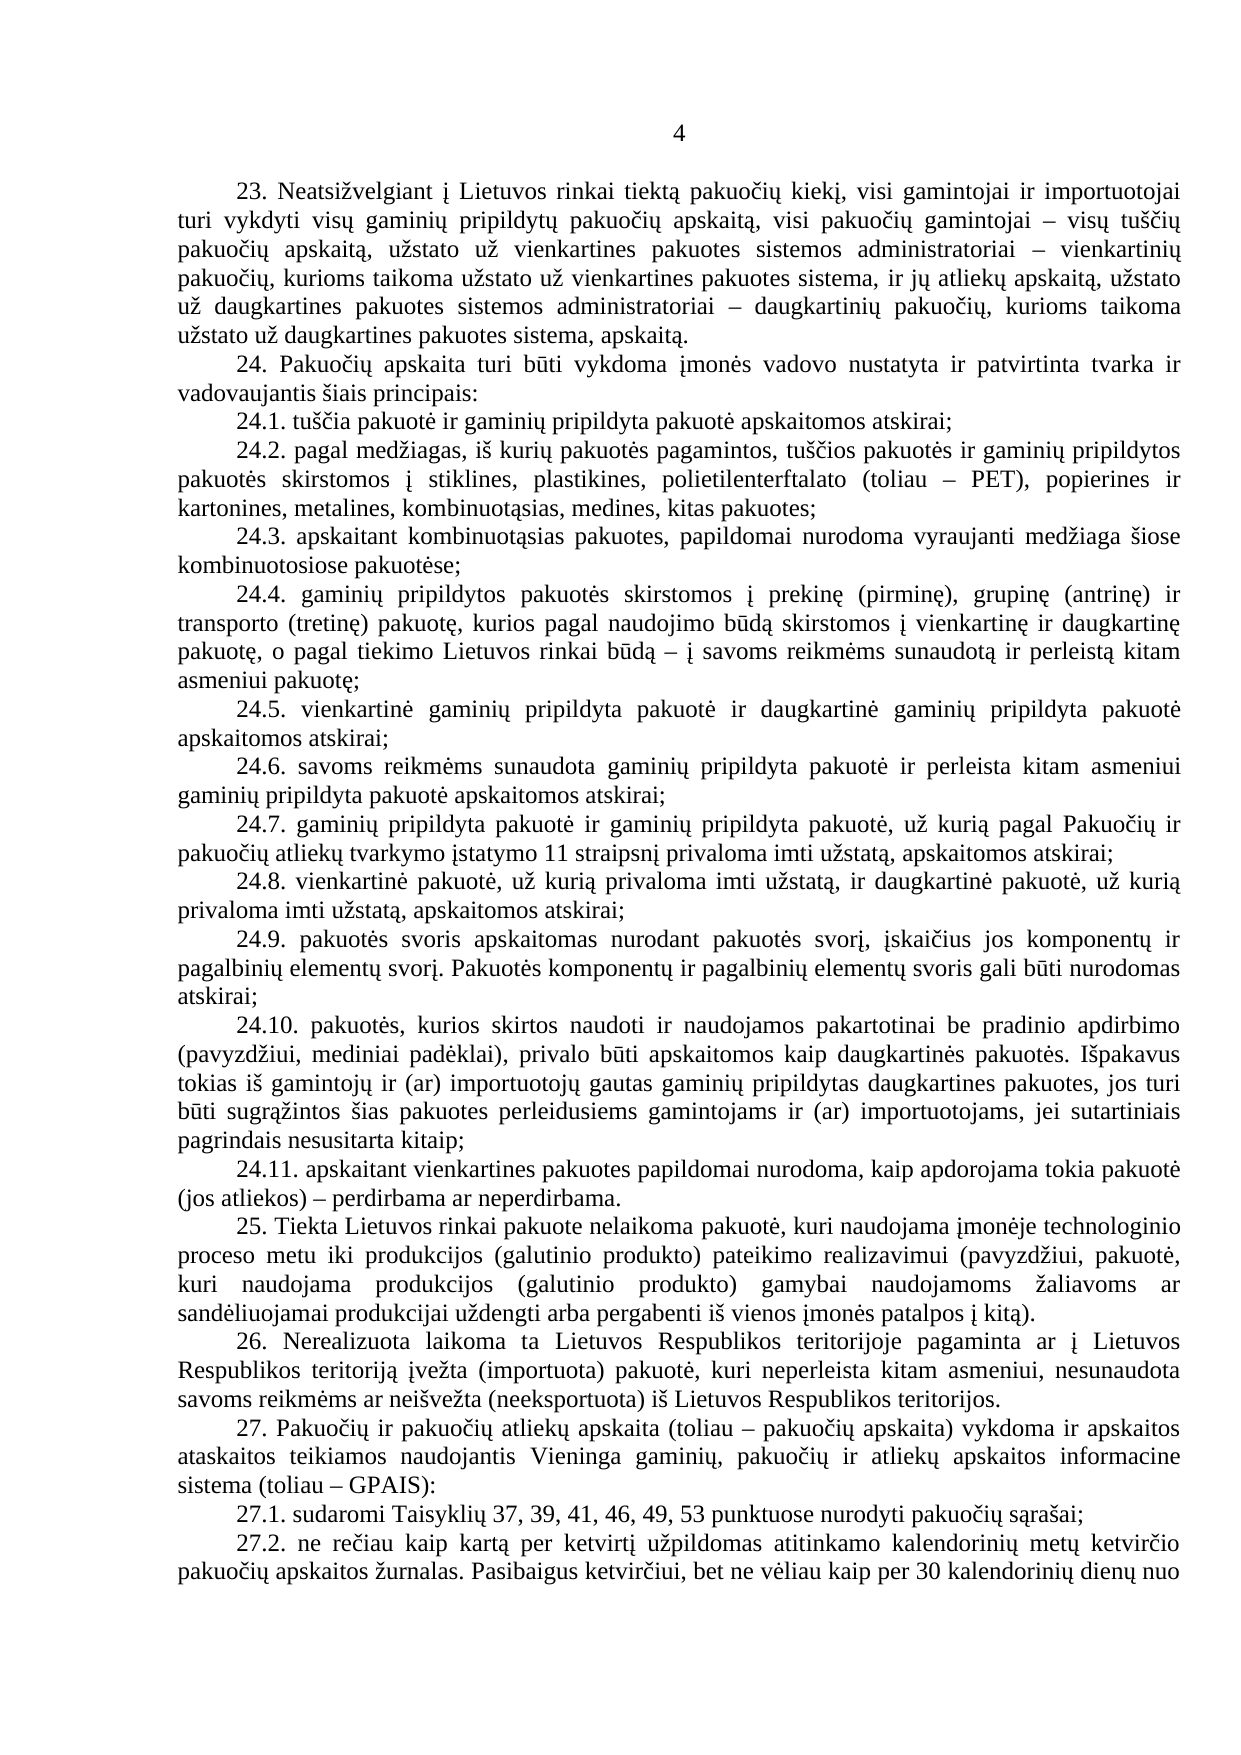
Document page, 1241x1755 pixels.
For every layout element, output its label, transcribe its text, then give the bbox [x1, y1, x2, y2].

text 24.1. tuščia pakuotė ir gaminių pripildyta pakuotė apskaitomos atskirai; [177, 406, 1181, 435]
text 26. Nerealizuota laikoma ta Lietuvos Respublikos teritorijoje pagaminta ar į Lietuvos Respublikos teritoriją įvežta (importuota) pakuotė, kuri neperleista kitam asmeniui, nesunaudota savoms reikmėms ar neišvežta (neeksportuota) iš Lietuvos Respublikos teritorijos. [177, 1326, 1181, 1413]
text 24.10. pakuotės, kurios skirtos naudoti ir naudojamos pakartotinai be pradinio apdirbimo (pavyzdžiui, mediniai padėklai), privalo būti apskaitomos kaip daugkartinės pakuotės. Išpakavus tokias iš gamintojų ir (ar) importuotojų gautas gaminių pripildytas daugkartines pakuotes, jos turi būti sugrąžintos šias pakuotes perleidusiems gamintojams ir (ar) importuotojams, jei sutartiniais pagrindais nesusitarta kitaip; [177, 1010, 1181, 1154]
text 24.6. savoms reikmėms sunaudota gaminių pripildyta pakuotė ir perleista kitam asmeniui gaminių pripildyta pakuotė apskaitomos atskirai; [177, 751, 1181, 809]
text 24.9. pakuotės svoris apskaitomas nurodant pakuotės svorį, įskaičius jos komponentų ir pagalbinių elementų svorį. Pakuotės komponentų ir pagalbinių elementų svoris gali būti nurodomas atskirai; [177, 924, 1181, 1010]
text 24.8. vienkartinė pakuotė, už kurią privaloma imti užstatą, ir daugkartinė pakuotė, už kurią privaloma imti užstatą, apskaitomos atskirai; [177, 866, 1181, 924]
text 24.5. vienkartinė gaminių pripildyta pakuotė ir daugkartinė gaminių pripildyta pakuotė apskaitomos atskirai; [177, 694, 1181, 751]
text 27.2. ne rečiau kaip kartą per ketvirtį užpildomas atitinkamo kalendorinių metų ketvirčio pakuočių apskaitos žurnalas. Pasibaigus ketvirčiui, bet ne vėliau kaip per 30 kalendorinių dienų nuo [177, 1528, 1181, 1585]
text 24.3. apskaitant kombinuotąsias pakuotes, papildomai nurodoma vyraujanti medžiaga šiose kombinuotosiose pakuotėse; [177, 521, 1181, 579]
text 24.2. pagal medžiagas, iš kurių pakuotės pagamintos, tuščios pakuotės ir gaminių pripildytos pakuotės skirstomos į stiklines, plastikines, polietilenterftalato (toliau – PET), popierines ir kartonines, metalines, kombinuotąsias, medines, kitas pakuotes; [177, 435, 1181, 521]
text 23. Neatsižvelgiant į Lietuvos rinkai tiektą pakuočių kiekį, visi gamintojai ir importuotojai turi vykdyti visų gaminių pripildytų pakuočių apskaitą, visi pakuočių gamintojai – visų tuščių pakuočių apskaitą, užstato už vienkartines pakuotes sistemos administratoriai – vienkartinių pakuočių, kurioms taikoma užstato už vienkartines pakuotes sistema, ir jų atliekų apskaitą, užstato už daugkartines pakuotes sistemos administratoriai – daugkartinių pakuočių, kurioms taikoma užstato už daugkartines pakuotes sistema, apskaitą. [177, 176, 1181, 349]
text 24.11. apskaitant vienkartines pakuotes papildomai nurodoma, kaip apdorojama tokia pakuotė (jos atliekos) – perdirbama ar neperdirbama. [177, 1154, 1181, 1211]
text 24.7. gaminių pripildyta pakuotė ir gaminių pripildyta pakuotė, už kurią pagal Pakuočių ir pakuočių atliekų tvarkymo įstatymo 11 straipsnį privaloma imti užstatą, apskaitomos atskirai; [177, 809, 1181, 866]
text 27. Pakuočių ir pakuočių atliekų apskaita (toliau – pakuočių apskaita) vykdoma ir apskaitos ataskaitos teikiamos naudojantis Vieninga gaminių, pakuočių ir atliekų apskaitos informacine sistema (toliau – GPAIS): [177, 1413, 1181, 1499]
text 24.4. gaminių pripildytos pakuotės skirstomos į prekinę (pirminę), grupinę (antrinę) ir transporto (tretinę) pakuotę, kurios pagal naudojimo būdą skirstomos į vienkartinę ir daugkartinę pakuotę, o pagal tiekimo Lietuvos rinkai būdą – į savoms reikmėms sunaudotą ir perleistą kitam asmeniui pakuotę; [177, 579, 1181, 694]
text 24. Pakuočių apskaita turi būti vykdoma įmonės vadovo nustatyta ir patvirtinta tvarka ir vadovaujantis šiais principais: [177, 349, 1181, 406]
text 27.1. sudaromi Taisyklių 37, 39, 41, 46, 49, 53 punktuose nurodyti pakuočių sąrašai; [177, 1499, 1181, 1528]
text 25. Tiekta Lietuvos rinkai pakuote nelaikoma pakuotė, kuri naudojama įmonėje technologinio proceso metu iki produkcijos (galutinio produkto) pateikimo realizavimui (pavyzdžiui, pakuotė, kuri naudojama produkcijos (galutinio produkto) gamybai naudojamoms žaliavoms ar sandėliuojamai produkcijai uždengti arba pergabenti iš vienos įmonės patalpos į kitą). [177, 1211, 1181, 1326]
